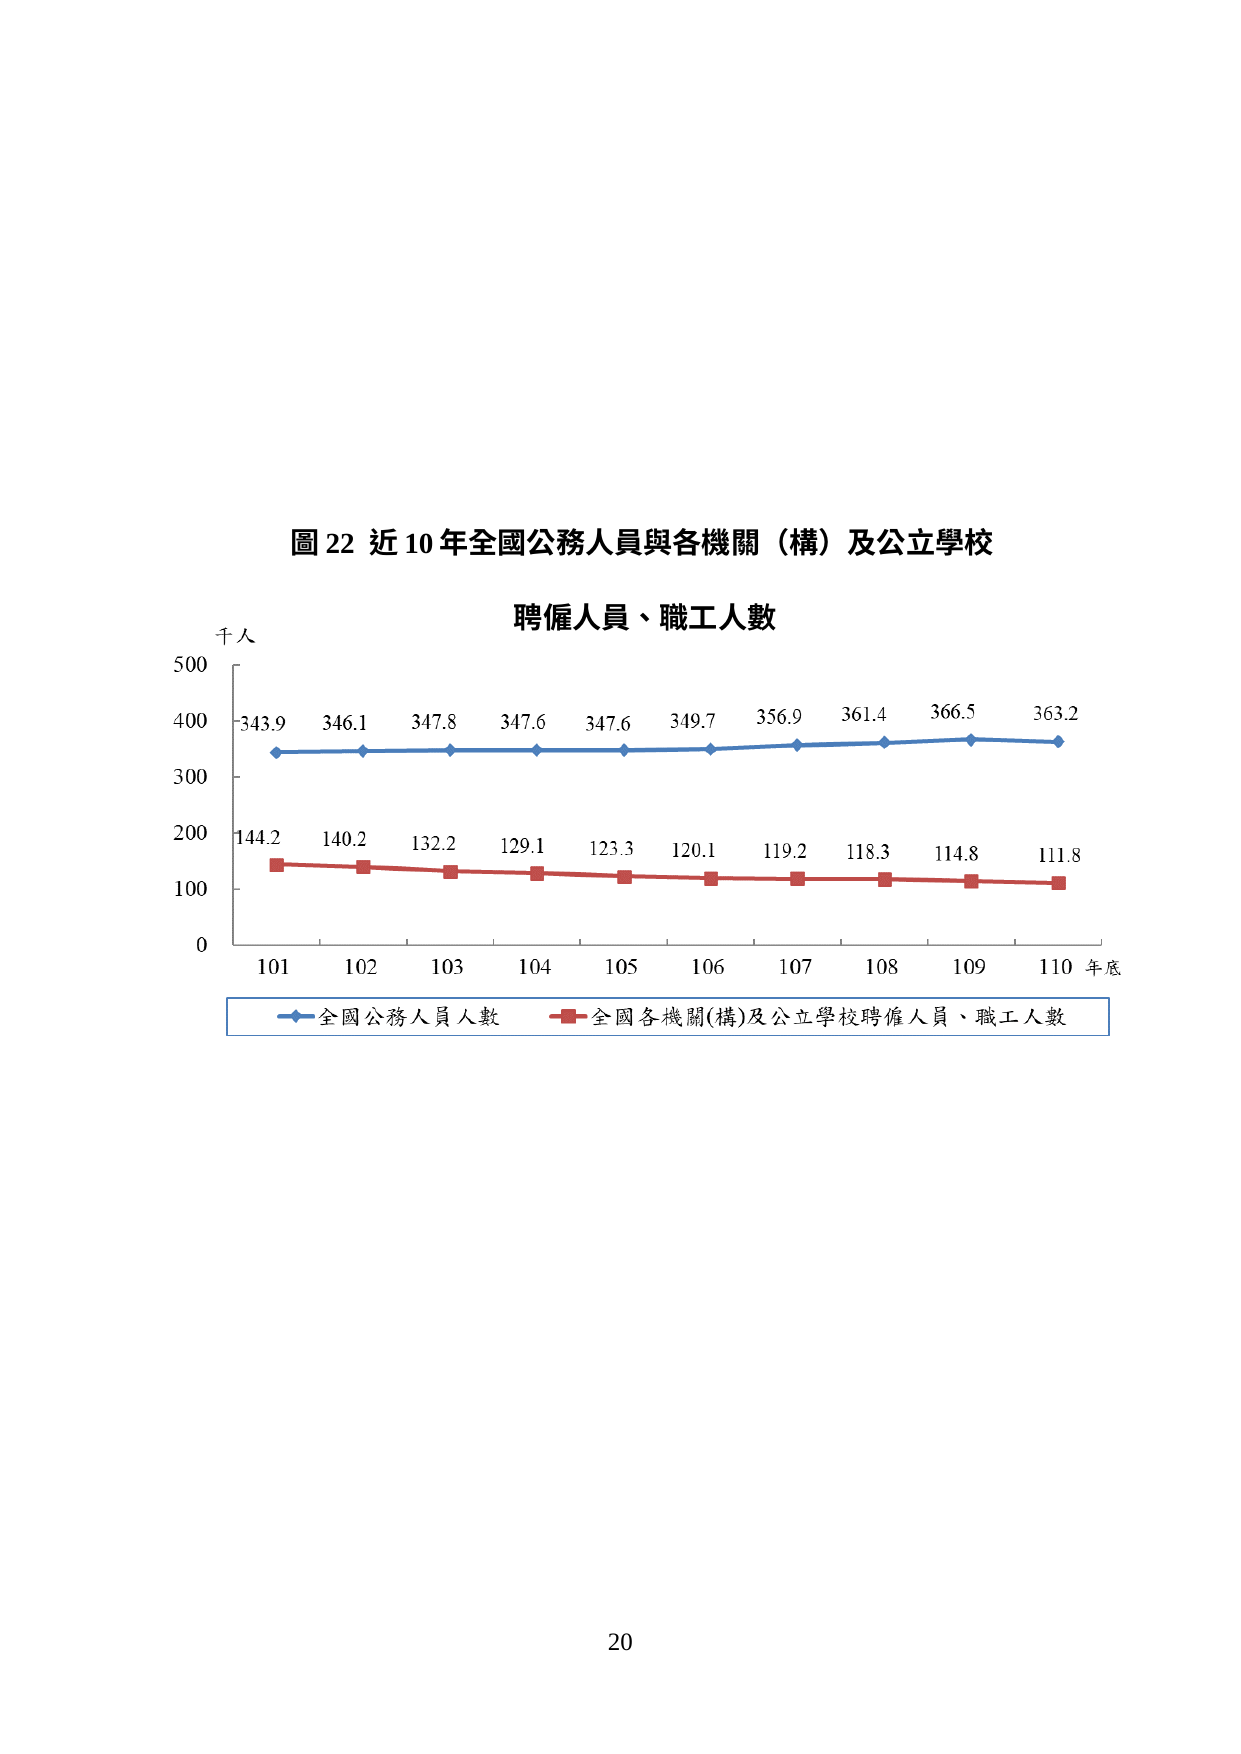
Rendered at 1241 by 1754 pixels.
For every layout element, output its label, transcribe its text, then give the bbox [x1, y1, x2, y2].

picture [147, 589, 1135, 1103]
text 聘僱人員、職工人數 [188, 572, 1110, 647]
text 圖22 近10年全國公務人員與各機關（構）及公立學校 [188, 497, 1110, 572]
